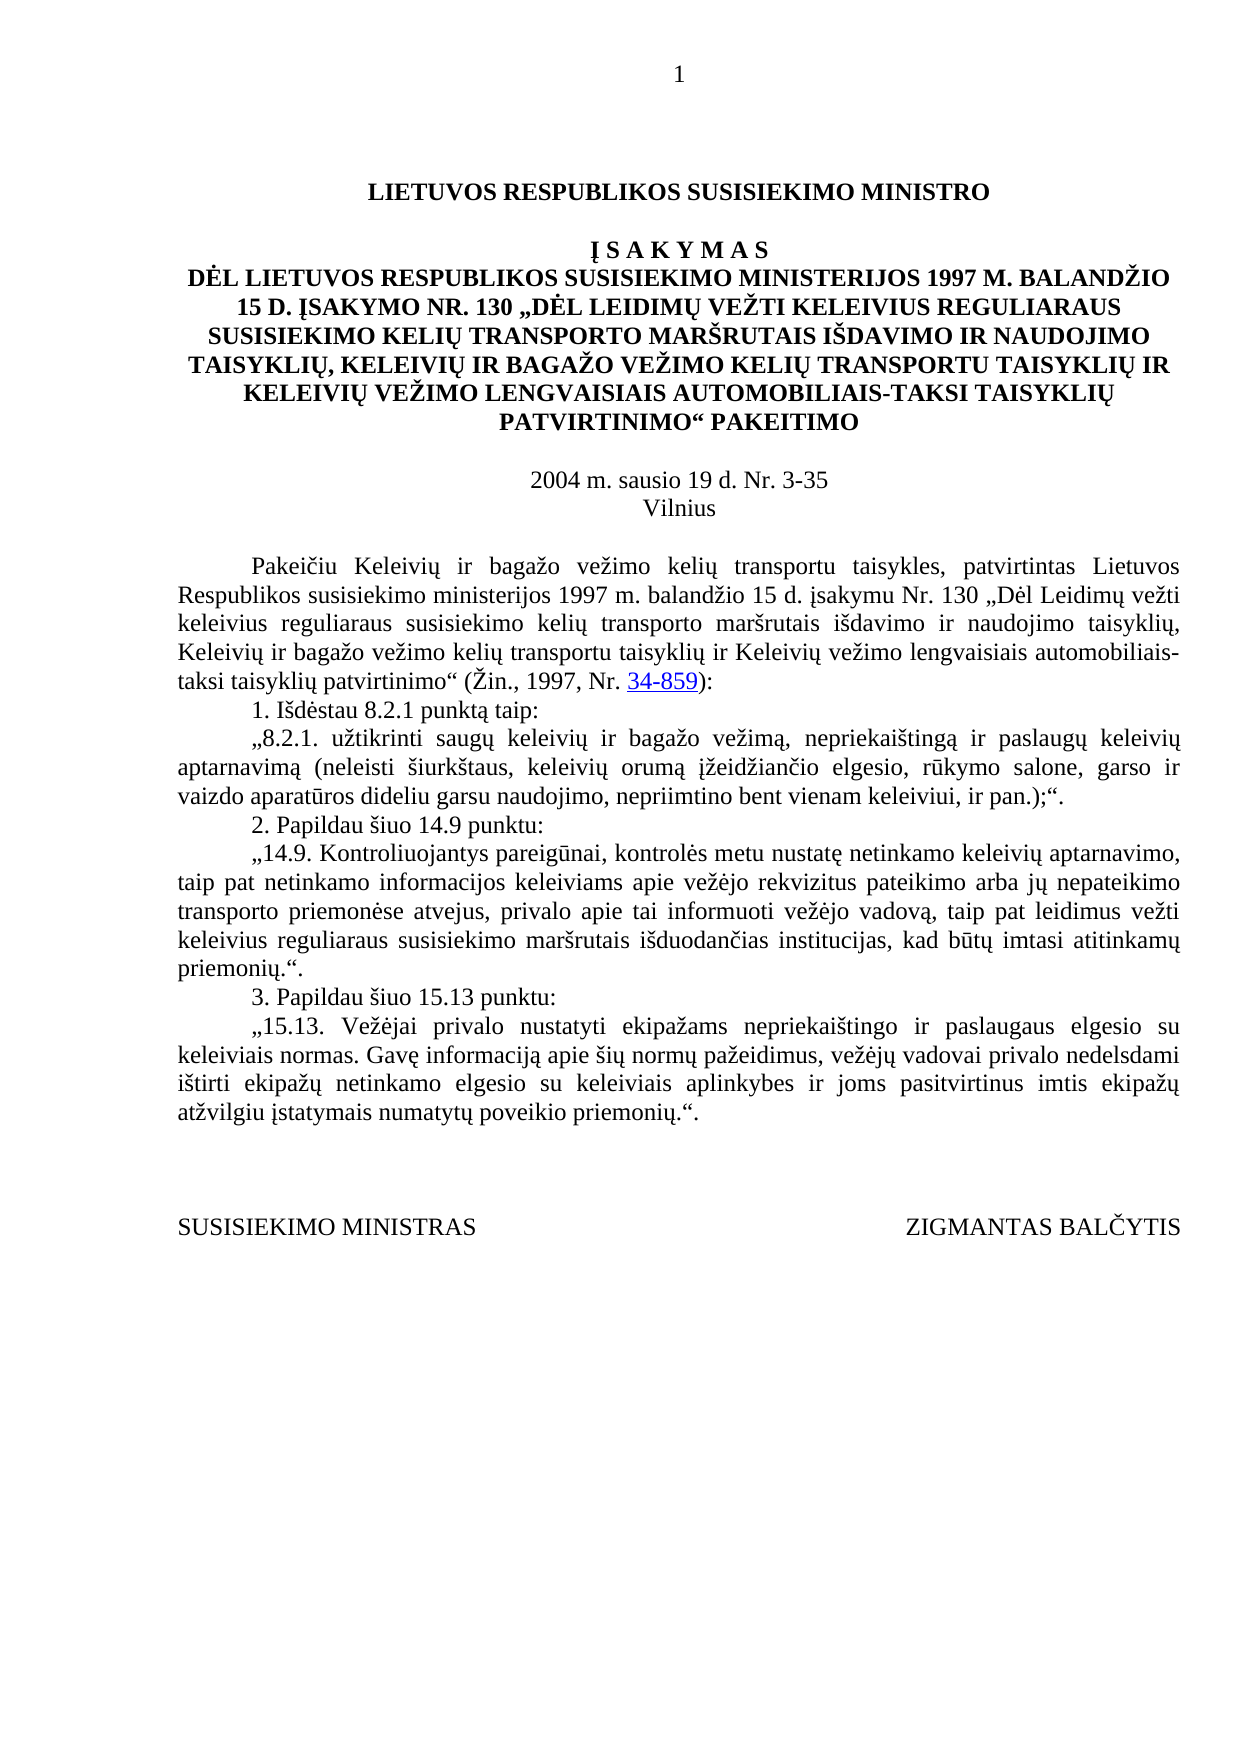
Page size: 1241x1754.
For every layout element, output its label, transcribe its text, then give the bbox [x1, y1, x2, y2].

text 2. Papildau šiuo 14.9 punktu: [177, 810, 1181, 838]
text SUSISIEKIMO MINISTRAS ZIGMANTAS BALČYTIS [177, 1212, 1181, 1241]
text 3. Papildau šiuo 15.13 punktu: [177, 982, 1181, 1011]
text DĖL LIETUVOS RESPUBLIKOS SUSISIEKIMO MINISTERIJOS 1997 M. BALANDŽIO 15 D. ĮSAKYMO NR. 130 „DĖL LEIDIMŲ VEŽTI KELEIVIUS REGULIARAUS SUSISIEKIMO KELIŲ TRANSPORTO MARŠRUTAIS IŠDAVIMO IR NAUDOJIMO TAISYKLIŲ, KELEIVIŲ IR BAGAŽO VEŽIMO KELIŲ TRANSPORTU TAISYKLIŲ IR KELEIVIŲ VEŽIMO LENGVAISIAIS AUTOMOBILIAIS-TAKSI TAISYKLIŲ PATVIRTINIMO“ PAKEITIMO [177, 263, 1181, 436]
text Pakeičiu Keleivių ir bagažo vežimo kelių transportu taisykles, patvirtintas Lietuvos Respublikos susisiekimo ministerijos 1997 m. balandžio 15 d. įsakymu Nr. 130 „Dėl Leidimų vežti keleivius reguliaraus susisiekimo kelių transporto maršrutais išdavimo ir naudojimo taisyklių, Keleivių ir bagažo vežimo kelių transportu taisyklių ir Keleivių vežimo lengvaisiais automobiliais-taksi taisyklių patvirtinimo“ (Žin., 1997, Nr. 34-859): [177, 551, 1181, 695]
text Į S A K Y M A S [177, 235, 1181, 263]
text „8.2.1. užtikrinti saugų keleivių ir bagažo vežimą, nepriekaištingą ir paslaugų keleivių aptarnavimą (neleisti šiurkštaus, keleivių orumą įžeidžiančio elgesio, rūkymo salone, garso ir vaizdo aparatūros dideliu garsu naudojimo, nepriimtino bent vienam keleiviui, ir pan.);“. [177, 723, 1181, 810]
text Vilnius [177, 493, 1181, 522]
text 2004 m. sausio 19 d. Nr. 3-35 [177, 465, 1181, 493]
text 1. Išdėstau 8.2.1 punktą taip: [177, 695, 1181, 723]
text „14.9. Kontroliuojantys pareigūnai, kontrolės metu nustatę netinkamo keleivių aptarnavimo, taip pat netinkamo informacijos keleiviams apie vežėjo rekvizitus pateikimo arba jų nepateikimo transporto priemonėse atvejus, privalo apie tai informuoti vežėjo vadovą, taip pat leidimus vežti keleivius reguliaraus susisiekimo maršrutais išduodančias institucijas, kad būtų imtasi atitinkamų priemonių.“. [177, 838, 1181, 982]
text „15.13. Vežėjai privalo nustatyti ekipažams nepriekaištingo ir paslaugaus elgesio su keleiviais normas. Gavę informaciją apie šių normų pažeidimus, vežėjų vadovai privalo nedelsdami ištirti ekipažų netinkamo elgesio su keleiviais aplinkybes ir joms pasitvirtinus imtis ekipažų atžvilgiu įstatymais numatytų poveikio priemonių.“. [177, 1011, 1181, 1126]
text LIETUVOS RESPUBLIKOS SUSISIEKIMO MINISTRO [177, 177, 1181, 206]
